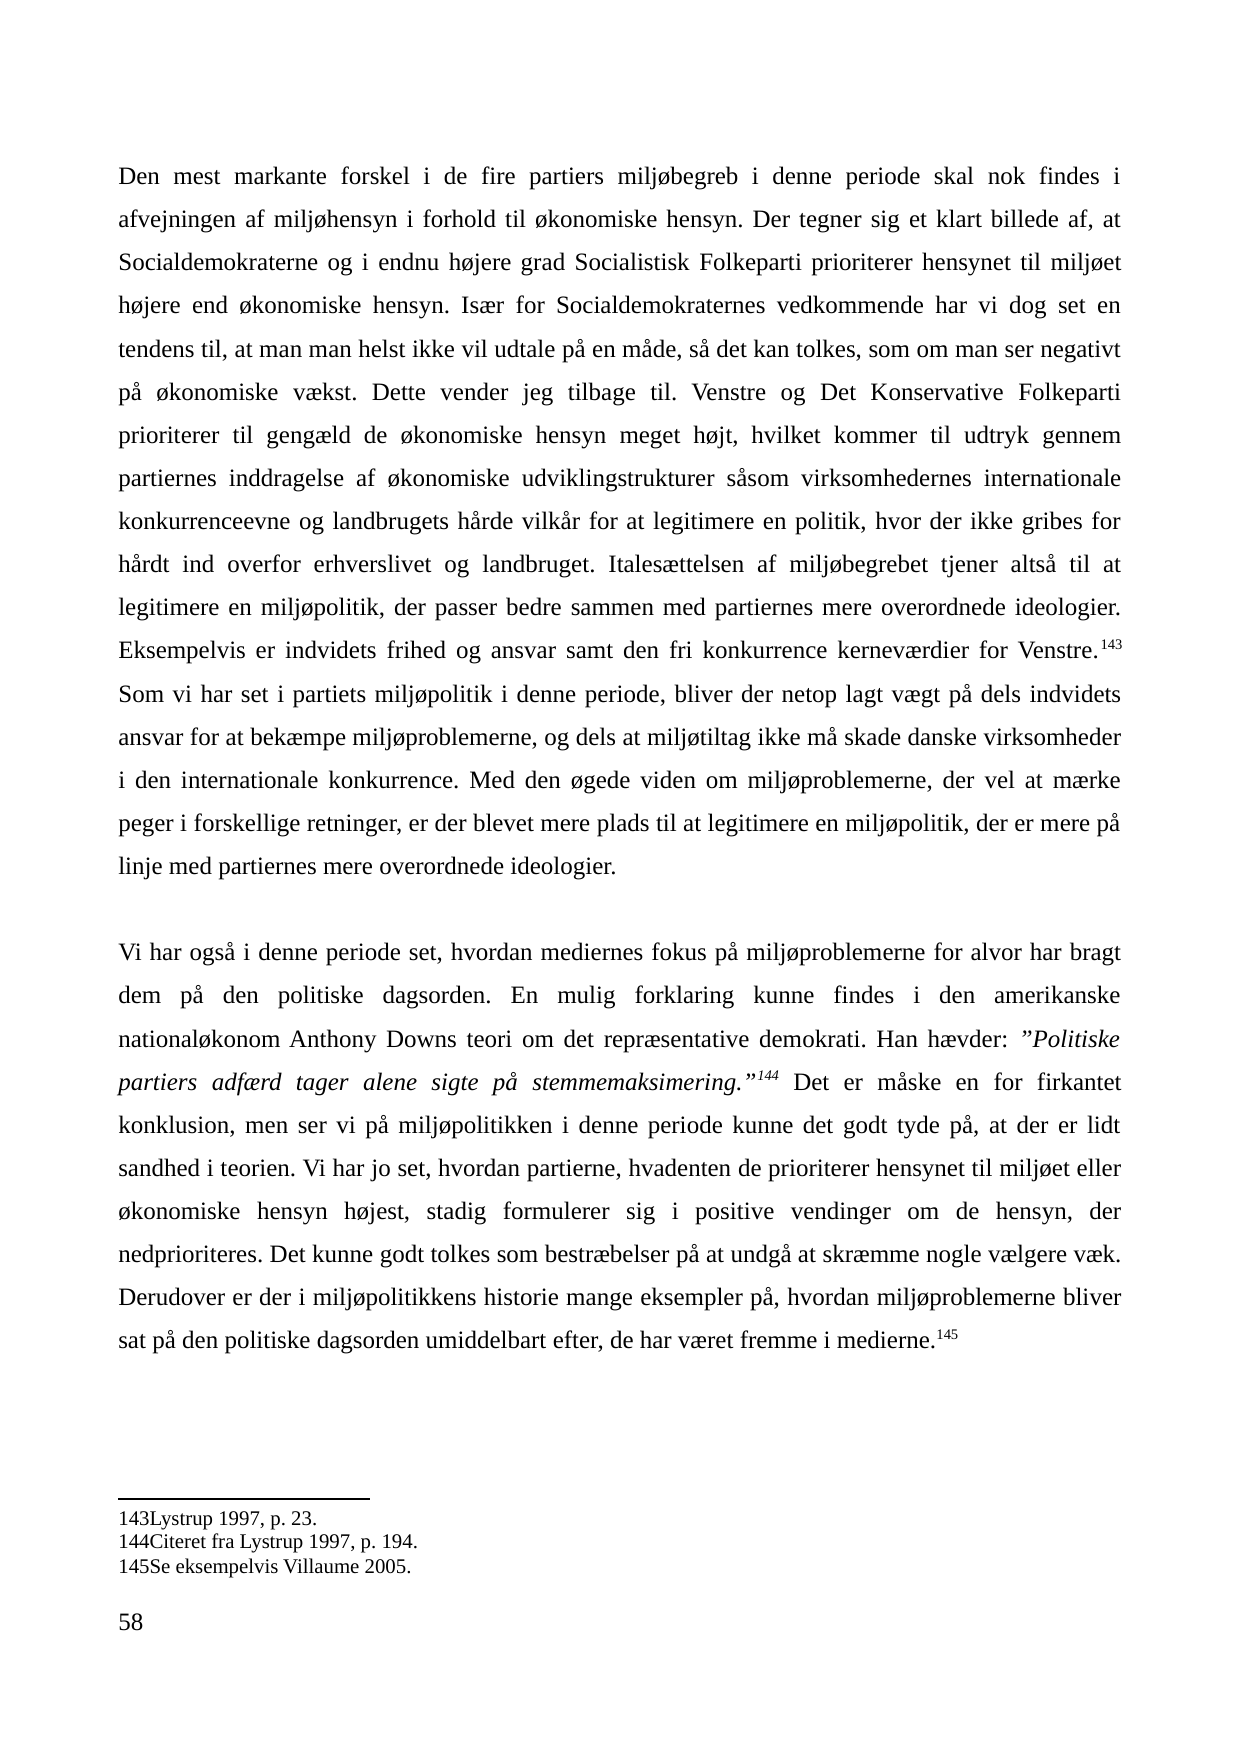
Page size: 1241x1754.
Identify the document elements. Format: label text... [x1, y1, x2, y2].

text Vi har også i denne periode set, hvordan mediernes fokus på miljøproblemerne for alvor har bragt dem på den politiske dagsorden. En mulig forklaring kunne findes i den amerikanske nationaløkonom Anthony Downs teori om det repræsentative demokrati. Han hævder: ”Politiske partiers adfærd tager alene sigte på stemmemaksimering.” Det er måske en for firkantet konklusion, men ser vi på miljøpolitikken i denne periode kunne det godt tyde på, at der er lidt sandhed i teorien. Vi har jo set, hvordan partierne, hvadenten de prioriterer hensynet til miljøet eller økonomiske hensyn højest, stadig formulerer sig i positive vendinger om de hensyn, der nedprioriteres. Det kunne godt tolkes som bestræbelser på at undgå at skræmme nogle vælgere væk. Derudover er der i miljøpolitikkens historie mange eksempler på, hvordan miljøproblemerne bliver sat på den politiske dagsorden umiddelbart efter, de har været fremme i medierne. [118, 937, 1122, 1354]
text Lystrup 1997, p. 23. [118, 1505, 1122, 1529]
text Se eksempelvis Villaume 2005. [118, 1553, 1122, 1578]
text Citeret fra Lystrup 1997, p. 194. [118, 1529, 1122, 1553]
text Den mest markante forskel i de fire partiers miljøbegreb i denne periode skal nok findes i afvejningen af miljøhensyn i forhold til økonomiske hensyn. Der tegner sig et klart billede af, at Socialdemokraterne og i endnu højere grad Socialistisk Folkeparti prioriterer hensynet til miljøet højere end økonomiske hensyn. Især for Socialdemokraternes vedkommende har vi dog set en tendens til, at man man helst ikke vil udtale på en måde, så det kan tolkes, som om man ser negativt på økonomiske vækst. Dette vender jeg tilbage til. Venstre og Det Konservative Folkeparti prioriterer til gengæld de økonomiske hensyn meget højt, hvilket kommer til udtryk gennem partiernes inddragelse af økonomiske udviklingstrukturer såsom virksomhedernes internationale konkurrenceevne og landbrugets hårde vilkår for at legitimere en politik, hvor der ikke gribes for hårdt ind overfor erhverslivet og landbruget. Italesættelsen af miljøbegrebet tjener altså til at legitimere en miljøpolitik, der passer bedre sammen med partiernes mere overordnede ideologier. Eksempelvis er indvidets frihed og ansvar samt den fri konkurrence kerneværdier for Venstre. Som vi har set i partiets miljøpolitik i denne periode, bliver der netop lagt vægt på dels indvidets ansvar for at bekæmpe miljøproblemerne, og dels at miljøtiltag ikke må skade danske virksomheder i den internationale konkurrence. Med den øgede viden om miljøproblemerne, der vel at mærke peger i forskellige retninger, er der blevet mere plads til at legitimere en miljøpolitik, der er mere på linje med partiernes mere overordnede ideologier. [118, 161, 1122, 880]
